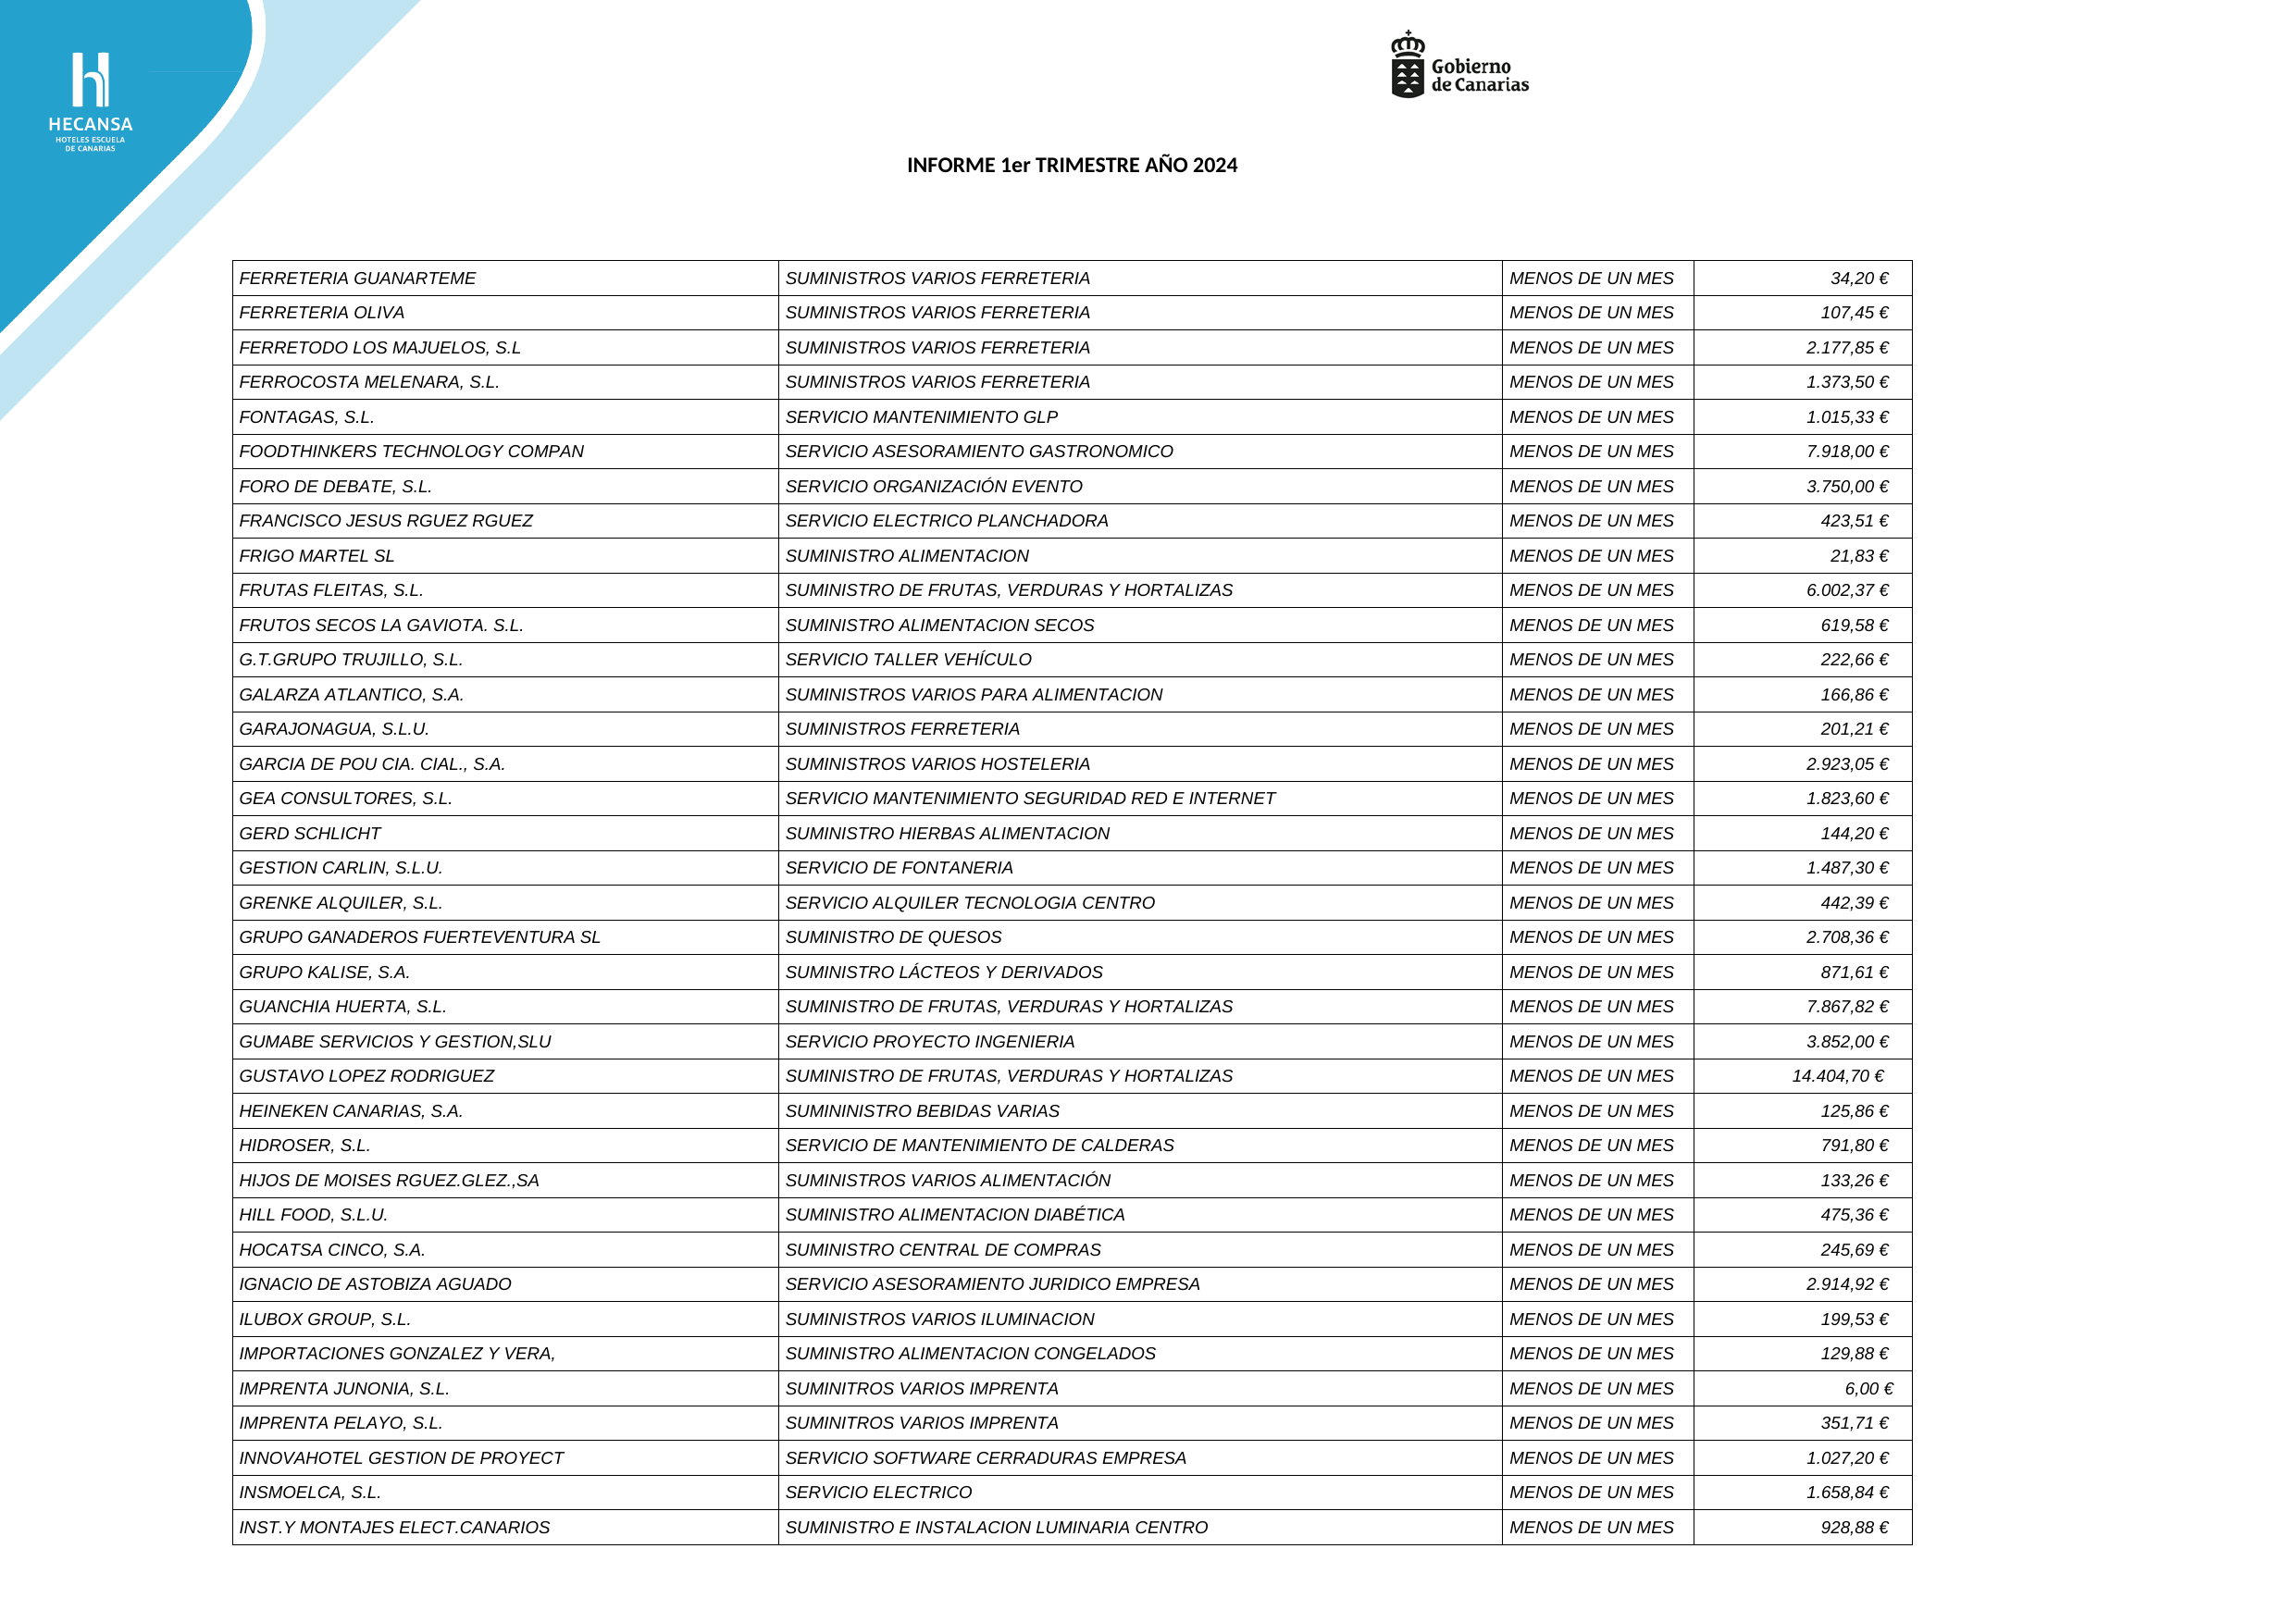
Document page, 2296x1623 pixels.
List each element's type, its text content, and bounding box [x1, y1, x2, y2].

table_cell GRUPO GANADEROS FUERTEVENTURA SL [233, 921, 778, 954]
table_cell SUMINITROS VARIOS IMPRENTA [779, 1371, 1502, 1406]
table_cell SUMINISTRO ALIMENTACION [779, 539, 1502, 573]
table_cell GUSTAVO LOPEZ RODRIGUEZ [233, 1059, 778, 1093]
table_cell 871,61 € [1694, 955, 1912, 989]
table_cell SERVICIO DE FONTANERIA [779, 851, 1502, 885]
table_cell ILUBOX GROUP, S.L. [233, 1302, 778, 1336]
table_cell SUMINISTRO ALIMENTACION CONGELADOS [779, 1337, 1502, 1370]
table_cell 21,83 € [1694, 539, 1912, 573]
table_cell MENOS DE UN MES [1503, 1441, 1694, 1475]
table_cell MENOS DE UN MES [1503, 1510, 1694, 1544]
table_cell 125,86 € [1694, 1094, 1912, 1128]
table_cell MENOS DE UN MES [1503, 400, 1694, 434]
table_cell 34,20 € [1694, 261, 1912, 295]
table_cell SERVICIO ELECTRICO [779, 1476, 1502, 1509]
table_cell 129,88 € [1694, 1337, 1912, 1370]
table_cell 3.750,00 € [1694, 469, 1912, 503]
table_cell SUMINISTRO DE FRUTAS, VERDURAS Y HORTALIZAS [779, 574, 1502, 607]
table_cell FRANCISCO JESUS RGUEZ RGUEZ [233, 504, 778, 538]
table_cell 351,71 € [1694, 1406, 1912, 1440]
table_cell FRUTAS FLEITAS, S.L. [233, 574, 778, 607]
table_cell 1.487,30 € [1694, 851, 1912, 885]
table_cell MENOS DE UN MES [1503, 886, 1694, 920]
table_cell 1.823,60 € [1694, 782, 1912, 815]
table_cell IMPRENTA JUNONIA, S.L. [233, 1371, 778, 1406]
table_cell SUMINISTROS VARIOS ALIMENTACIÓN [779, 1163, 1502, 1197]
table_cell 928,88 € [1694, 1510, 1912, 1544]
table_cell 1.015,33 € [1694, 400, 1912, 434]
table_cell SERVICIO ASESORAMIENTO JURIDICO EMPRESA [779, 1268, 1502, 1301]
table_cell 6.002,37 € [1694, 574, 1912, 607]
table_cell 619,58 € [1694, 608, 1912, 642]
table_cell FRIGO MARTEL SL [233, 539, 778, 573]
table_cell MENOS DE UN MES [1503, 1024, 1694, 1059]
table_cell SUMINISTRO DE QUESOS [779, 921, 1502, 954]
table_cell MENOS DE UN MES [1503, 1268, 1694, 1301]
table_cell MENOS DE UN MES [1503, 1337, 1694, 1370]
table_cell GESTION CARLIN, S.L.U. [233, 851, 778, 885]
table_cell MENOS DE UN MES [1503, 782, 1694, 815]
table_cell GRENKE ALQUILER, S.L. [233, 886, 778, 920]
table_cell MENOS DE UN MES [1503, 1302, 1694, 1336]
table_cell 144,20 € [1694, 816, 1912, 850]
table_cell IMPORTACIONES GONZALEZ Y VERA, [233, 1337, 778, 1370]
table_cell GRUPO KALISE, S.A. [233, 955, 778, 989]
table_cell FRUTOS SECOS LA GAVIOTA. S.L. [233, 608, 778, 642]
table_cell FERROCOSTA MELENARA, S.L. [233, 365, 778, 399]
table_cell 6,00 € [1694, 1371, 1912, 1406]
table_cell SERVICIO DE MANTENIMIENTO DE CALDERAS [779, 1129, 1502, 1162]
table_cell 791,80 € [1694, 1129, 1912, 1162]
table_cell GUMABE SERVICIOS Y GESTION,SLU [233, 1024, 778, 1059]
table_cell 7.867,82 € [1694, 990, 1912, 1023]
table_cell SERVICIO ELECTRICO PLANCHADORA [779, 504, 1502, 538]
table_cell MENOS DE UN MES [1503, 435, 1694, 468]
table_cell 7.918,00 € [1694, 435, 1912, 468]
table_cell IMPRENTA PELAYO, S.L. [233, 1406, 778, 1440]
table_cell MENOS DE UN MES [1503, 261, 1694, 295]
table_cell SUMINISTROS VARIOS ILUMINACION [779, 1302, 1502, 1336]
table_cell MENOS DE UN MES [1503, 365, 1694, 399]
table_cell GEA CONSULTORES, S.L. [233, 782, 778, 815]
table_cell MENOS DE UN MES [1503, 574, 1694, 607]
table_cell SERVICIO ALQUILER TECNOLOGIA CENTRO [779, 886, 1502, 920]
table_cell 423,51 € [1694, 504, 1912, 538]
table_cell SUMINISTROS VARIOS FERRETERIA [779, 296, 1502, 329]
table_cell GARAJONAGUA, S.L.U. [233, 712, 778, 746]
table_cell SUMINISTRO ALIMENTACION DIABÉTICA [779, 1198, 1502, 1232]
table_cell SUMINISTROS FERRETERIA [779, 712, 1502, 746]
table_cell 2.923,05 € [1694, 747, 1912, 781]
table_cell 2.708,36 € [1694, 921, 1912, 954]
table_cell FOODTHINKERS TECHNOLOGY COMPAN [233, 435, 778, 468]
table_cell SUMINISTROS VARIOS FERRETERIA [779, 330, 1502, 365]
table_cell MENOS DE UN MES [1503, 712, 1694, 746]
table_cell 222,66 € [1694, 643, 1912, 676]
table_cell MENOS DE UN MES [1503, 1094, 1694, 1128]
table_cell MENOS DE UN MES [1503, 677, 1694, 712]
table_cell MENOS DE UN MES [1503, 469, 1694, 503]
table_cell GALARZA ATLANTICO, S.A. [233, 677, 778, 712]
table_cell FORO DE DEBATE, S.L. [233, 469, 778, 503]
table_cell 107,45 € [1694, 296, 1912, 329]
table_cell HIDROSER, S.L. [233, 1129, 778, 1162]
table_cell SUMINISTRO ALIMENTACION SECOS [779, 608, 1502, 642]
table_cell HIJOS DE MOISES RGUEZ.GLEZ.,SA [233, 1163, 778, 1197]
table_cell MENOS DE UN MES [1503, 921, 1694, 954]
table_cell SUMINISTROS VARIOS FERRETERIA [779, 365, 1502, 399]
table_cell 245,69 € [1694, 1233, 1912, 1267]
table_cell MENOS DE UN MES [1503, 1059, 1694, 1093]
table_cell 133,26 € [1694, 1163, 1912, 1197]
table_cell SUMINISTRO DE FRUTAS, VERDURAS Y HORTALIZAS [779, 990, 1502, 1023]
table_cell INNOVAHOTEL GESTION DE PROYECT [233, 1441, 778, 1475]
table_cell 1.027,20 € [1694, 1441, 1912, 1475]
table_cell SUMINISTRO HIERBAS ALIMENTACION [779, 816, 1502, 850]
table_cell FERRETERIA OLIVA [233, 296, 778, 329]
table_cell SERVICIO PROYECTO INGENIERIA [779, 1024, 1502, 1059]
table_cell G.T.GRUPO TRUJILLO, S.L. [233, 643, 778, 676]
table_cell 1.373,50 € [1694, 365, 1912, 399]
table_cell MENOS DE UN MES [1503, 330, 1694, 365]
table_cell SUMINISTROS VARIOS PARA ALIMENTACION [779, 677, 1502, 712]
table_cell SUMININISTRO BEBIDAS VARIAS [779, 1094, 1502, 1128]
table_cell 1.658,84 € [1694, 1476, 1912, 1509]
table_cell MENOS DE UN MES [1503, 504, 1694, 538]
table_cell MENOS DE UN MES [1503, 643, 1694, 676]
table_cell 3.852,00 € [1694, 1024, 1912, 1059]
table_cell FERRETODO LOS MAJUELOS, S.L [233, 330, 778, 365]
table_cell FONTAGAS, S.L. [233, 400, 778, 434]
table_cell IGNACIO DE ASTOBIZA AGUADO [233, 1268, 778, 1301]
table_cell INST.Y MONTAJES ELECT.CANARIOS [233, 1510, 778, 1544]
table_cell 201,21 € [1694, 712, 1912, 746]
table_cell INSMOELCA, S.L. [233, 1476, 778, 1509]
table_cell GUANCHIA HUERTA, S.L. [233, 990, 778, 1023]
table_cell FERRETERIA GUANARTEME [233, 261, 778, 295]
table_cell MENOS DE UN MES [1503, 747, 1694, 781]
table_cell HILL FOOD, S.L.U. [233, 1198, 778, 1232]
table_cell MENOS DE UN MES [1503, 990, 1694, 1023]
table_cell MENOS DE UN MES [1503, 296, 1694, 329]
table_cell SERVICIO TALLER VEHÍCULO [779, 643, 1502, 676]
table_cell 14.404,70 € [1694, 1059, 1912, 1093]
table_cell MENOS DE UN MES [1503, 1406, 1694, 1440]
table_cell MENOS DE UN MES [1503, 1198, 1694, 1232]
table_cell GERD SCHLICHT [233, 816, 778, 850]
table_cell HOCATSA CINCO, S.A. [233, 1233, 778, 1267]
table_cell 166,86 € [1694, 677, 1912, 712]
table_cell GARCIA DE POU CIA. CIAL., S.A. [233, 747, 778, 781]
table_cell MENOS DE UN MES [1503, 1476, 1694, 1509]
table_cell MENOS DE UN MES [1503, 816, 1694, 850]
table_cell MENOS DE UN MES [1503, 1371, 1694, 1406]
table_cell SERVICIO MANTENIMIENTO GLP [779, 400, 1502, 434]
table_cell SUMINISTRO E INSTALACION LUMINARIA CENTRO [779, 1510, 1502, 1544]
table_cell 199,53 € [1694, 1302, 1912, 1336]
table_cell MENOS DE UN MES [1503, 539, 1694, 573]
table_cell MENOS DE UN MES [1503, 608, 1694, 642]
table_cell HEINEKEN CANARIAS, S.A. [233, 1094, 778, 1128]
table_cell SERVICIO SOFTWARE CERRADURAS EMPRESA [779, 1441, 1502, 1475]
table_cell 2.914,92 € [1694, 1268, 1912, 1301]
table_cell MENOS DE UN MES [1503, 1129, 1694, 1162]
table_cell SUMINISTROS VARIOS FERRETERIA [779, 261, 1502, 295]
table_cell MENOS DE UN MES [1503, 1163, 1694, 1197]
table_cell SUMINISTRO LÁCTEOS Y DERIVADOS [779, 955, 1502, 989]
table_cell SERVICIO ORGANIZACIÓN EVENTO [779, 469, 1502, 503]
table_cell SERVICIO ASESORAMIENTO GASTRONOMICO [779, 435, 1502, 468]
table_cell 2.177,85 € [1694, 330, 1912, 365]
table_cell MENOS DE UN MES [1503, 851, 1694, 885]
table_cell 475,36 € [1694, 1198, 1912, 1232]
table_cell MENOS DE UN MES [1503, 955, 1694, 989]
table_cell SUMINISTRO CENTRAL DE COMPRAS [779, 1233, 1502, 1267]
table_cell SUMINITROS VARIOS IMPRENTA [779, 1406, 1502, 1440]
table_cell 442,39 € [1694, 886, 1912, 920]
table_cell SUMINISTROS VARIOS HOSTELERIA [779, 747, 1502, 781]
table_cell SERVICIO MANTENIMIENTO SEGURIDAD RED E INTERNET [779, 782, 1502, 815]
table_cell SUMINISTRO DE FRUTAS, VERDURAS Y HORTALIZAS [779, 1059, 1502, 1093]
table_cell MENOS DE UN MES [1503, 1233, 1694, 1267]
